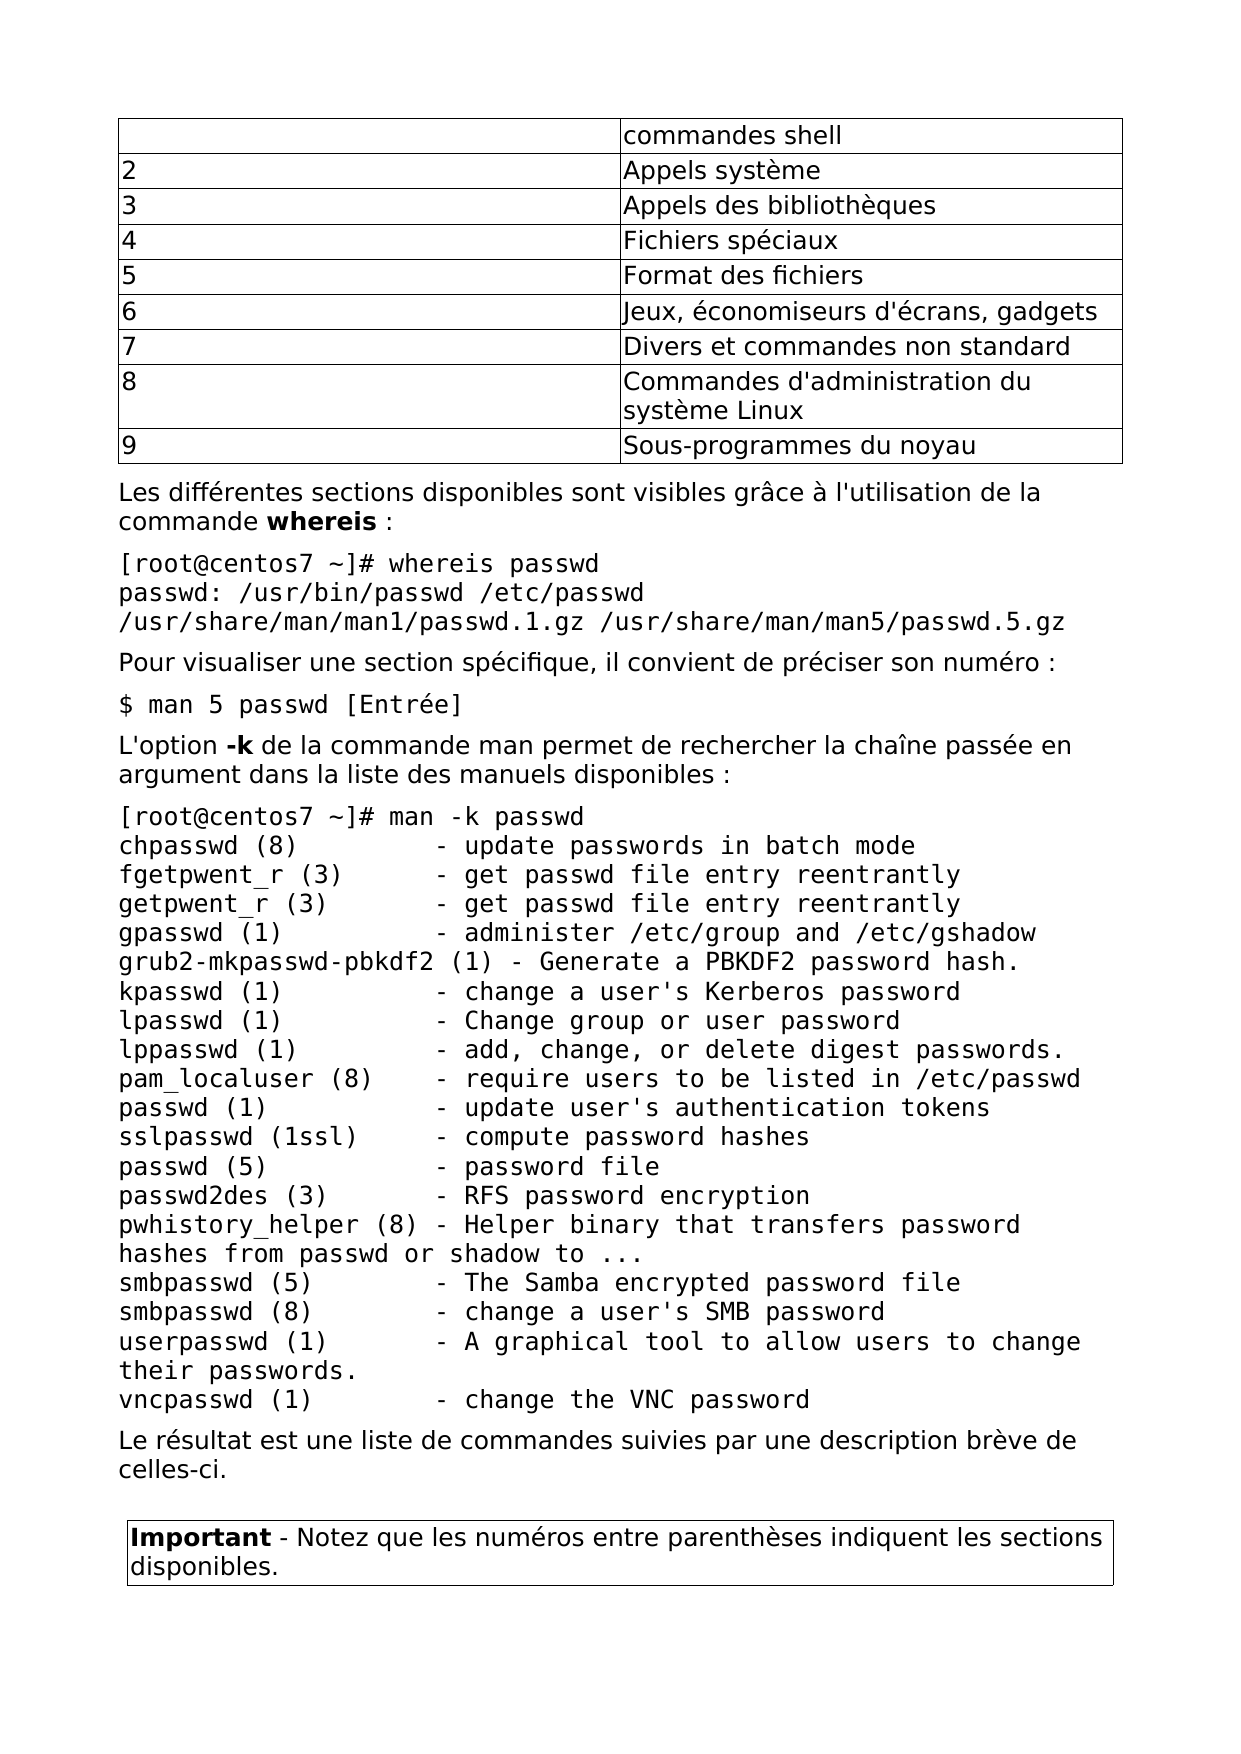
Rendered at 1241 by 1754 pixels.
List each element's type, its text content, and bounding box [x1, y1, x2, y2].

text [root@centos7 ~]# whereis passwd passwd: /usr/bin/passwd /etc/passwd /usr/share/man/man1/passwd.1.gz /usr/share/man/man5/passwd.5.gz [118, 549, 1122, 636]
table_cell [119, 119, 620, 153]
table_cell Fichiers spéciaux [621, 225, 1122, 258]
text Pour visualiser une section spécifique, il convient de préciser son numéro : [118, 648, 1122, 677]
table_cell 5 [119, 260, 620, 294]
table_cell 9 [119, 429, 620, 463]
text L'option -k de la commande man permet de rechercher la chaîne passée en argument dans la liste des manuels disponibles : [118, 731, 1122, 789]
table_cell Sous-programmes du noyau [621, 429, 1122, 463]
table_cell commandes shell [621, 119, 1122, 153]
text $ man 5 passwd [Entrée] [118, 690, 1122, 719]
table_cell Divers et commandes non standard [621, 330, 1122, 364]
table_cell 2 [119, 154, 620, 188]
text Les différentes sections disponibles sont visibles grâce à l'utilisation de la commande whereis : [118, 478, 1122, 536]
table_cell 3 [119, 189, 620, 223]
table_cell Appels des bibliothèques [621, 189, 1122, 223]
table_cell 7 [119, 330, 620, 364]
table_cell Format des fichiers [621, 260, 1122, 294]
table_cell Jeux, économiseurs d'écrans, gadgets [621, 295, 1122, 329]
table_cell 8 [119, 365, 620, 428]
table_cell 6 [119, 295, 620, 329]
text [root@centos7 ~]# man -k passwd chpasswd (8) - update passwords in batch mode fgetpwent_r (3) - get passwd file entry reentrantly getpwent_r (3) - get passwd file entry reentrantly gpasswd (1) - administer /etc/group and /etc/gshadow grub2-mkpasswd-pbkdf2 (1) - Generate a PBKDF2 password hash. kpasswd (1) - change a user's Kerberos password lpasswd (1) - Change group or user password lppasswd (1) - add, change, or delete digest passwords. pam_localuser (8) - require users to be listed in /etc/passwd passwd (1) - update user's authentication tokens sslpasswd (1ssl) - compute password hashes passwd (5) - password file passwd2des (3) - RFS password encryption pwhistory_helper (8) - Helper binary that transfers password hashes from passwd or shadow to ... smbpasswd (5) - The Samba encrypted password file smbpasswd (8) - change a user's SMB password userpasswd (1) - A graphical tool to allow users to change their passwords. vncpasswd (1) - change the VNC password [118, 802, 1122, 1414]
table_cell 4 [119, 225, 620, 258]
text Le résultat est une liste de commandes suivies par une description brève de celles-ci. [118, 1426, 1122, 1484]
table_cell Commandes d'administration du système Linux [621, 365, 1122, 428]
table_cell Appels système [621, 154, 1122, 188]
table_header Important - Notez que les numéros entre parenthèses indiquent les sections disponibles. [128, 1521, 1113, 1585]
